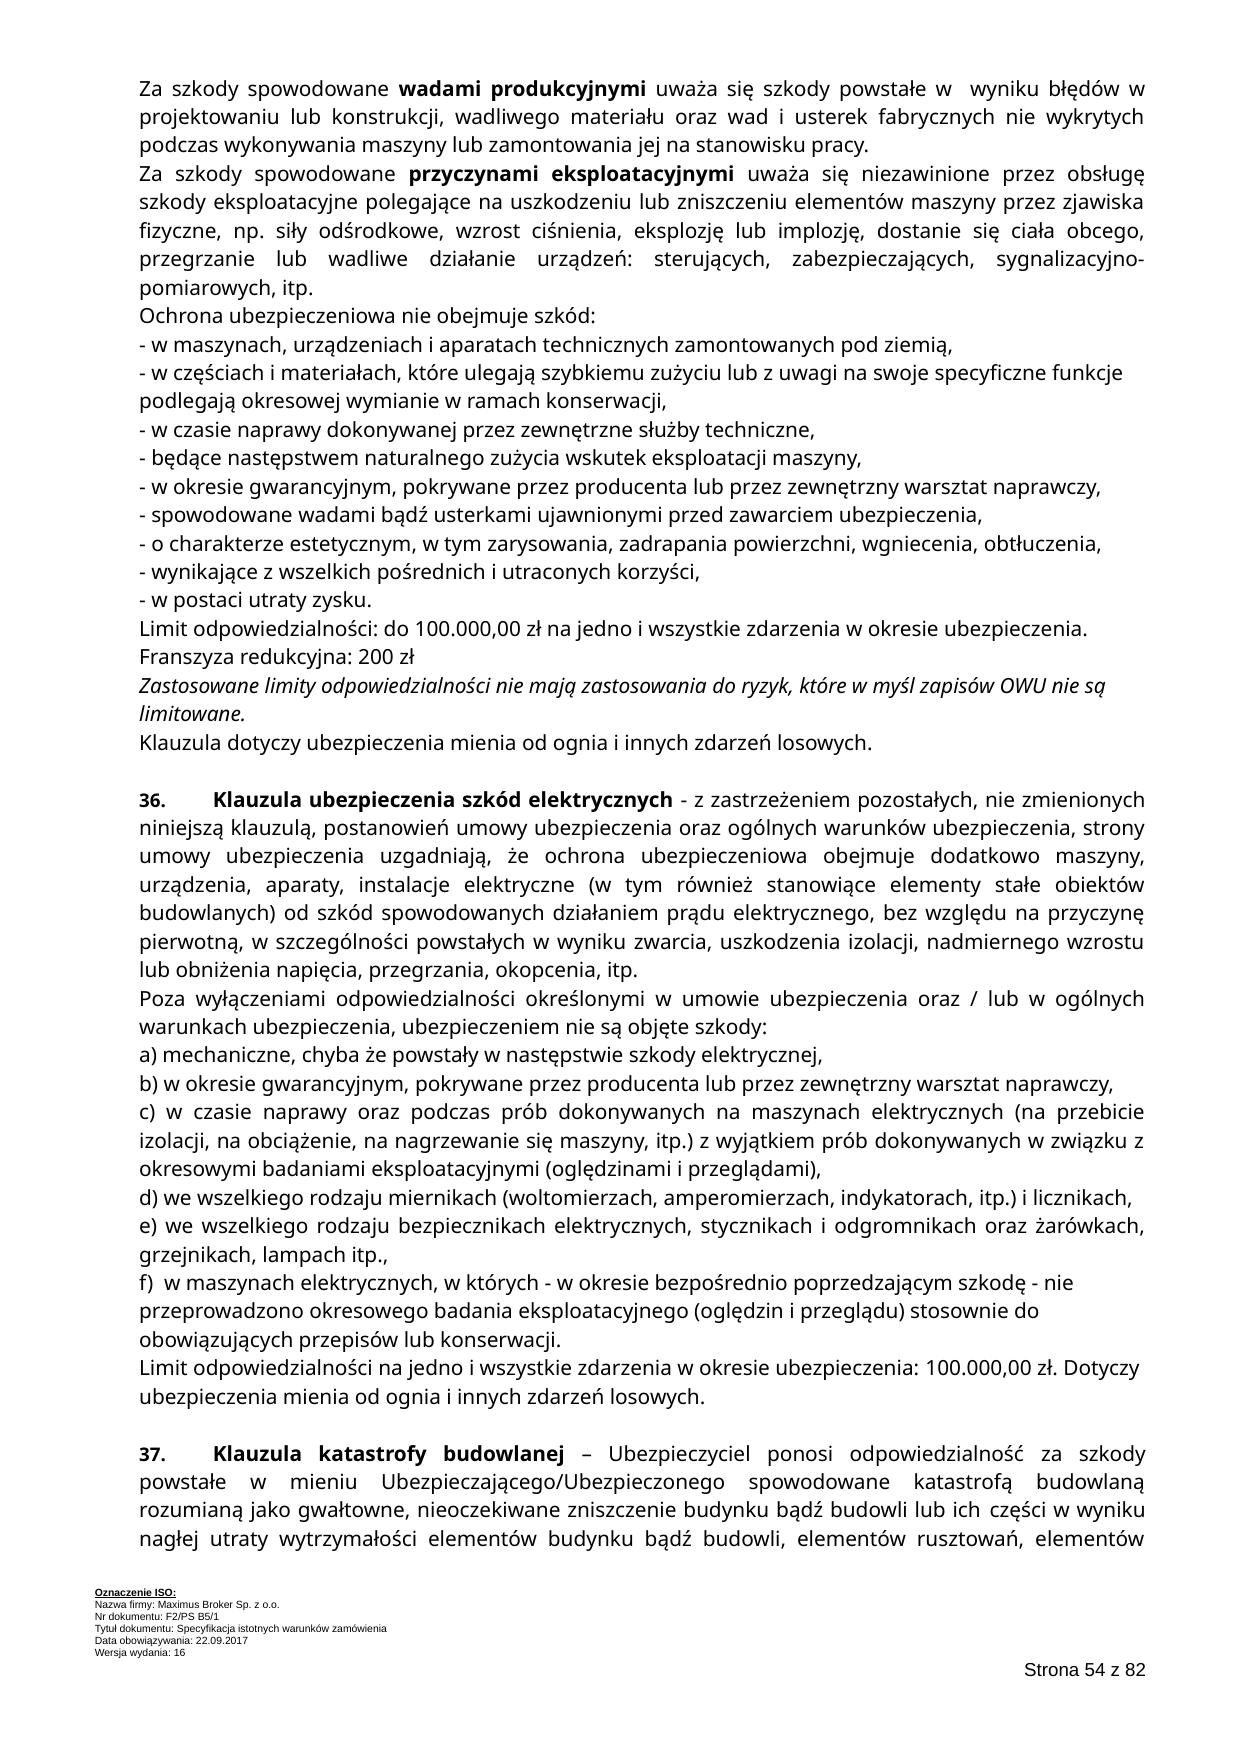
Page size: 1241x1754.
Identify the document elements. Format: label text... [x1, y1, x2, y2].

text Za szkody spowodowane wadami produkcyjnymi uważa się szkody powstałe w wyniku błędów w projektowaniu lub konstrukcji, wadliwego materiału oraz wad i usterek fabrycznych nie wykrytych podczas wykonywania maszyny lub zamontowania jej na stanowisku pracy. [139, 74, 1146, 159]
text Za szkody spowodowane przyczynami eksploatacyjnymi uważa się niezawinione przez obsługę szkody eksploatacyjne polegające na uszkodzeniu lub zniszczeniu elementów maszyny przez zjawiska fizyczne, np. siły odśrodkowe, wzrost ciśnienia, eksplozję lub implozję, dostanie się ciała obcego, przegrzanie lub wadliwe działanie urządzeń: sterujących, zabezpieczających, sygnalizacyjno-pomiarowych, itp. [139, 159, 1146, 301]
text b) w okresie gwarancyjnym, pokrywane przez producenta lub przez zewnętrzny warsztat naprawczy, [139, 1069, 1146, 1097]
list Klauzula katastrofy budowlanej – Ubezpieczyciel ponosi odpowiedzialność za szkody powstałe w mieniu Ubezpieczającego/Ubezpieczonego spowodowane katastrofą budowlaną rozumianą jako gwałtowne, nieoczekiwane zniszczenie budynku bądź budowli lub ich części w wyniku nagłej utraty wytrzymałości elementów budynku bądź budowli, elementów rusztowań, elementów urządzeń formujących, ścianek szczelnych i obudowy wykopów. Limit odpowiedzialności na jedno i wszystkie zdarzenia w rocznym okresie ubezpieczenia: 2.000.000,00 zł. [139, 1439, 1146, 1552]
text Limit odpowiedzialności na jedno i wszystkie zdarzenia w okresie ubezpieczenia: 100.000,00 zł. Dotyczy ubezpieczenia mienia od ognia i innych zdarzeń losowych. [139, 1353, 1146, 1410]
text d) we wszelkiego rodzaju miernikach (woltomierzach, amperomierzach, indykatorach, itp.) i licznikach, [139, 1183, 1146, 1211]
text f) w maszynach elektrycznych, w których - w okresie bezpośrednio poprzedzającym szkodę - nie przeprowadzono okresowego badania eksploatacyjnego (oględzin i przeglądu) stosownie do obowiązujących przepisów lub konserwacji. [139, 1268, 1146, 1353]
text - w postaci utraty zysku. [139, 586, 1146, 614]
text - w okresie gwarancyjnym, pokrywane przez producenta lub przez zewnętrzny warsztat naprawczy, [139, 472, 1146, 500]
text c) w czasie naprawy oraz podczas prób dokonywanych na maszynach elektrycznych (na przebicie izolacji, na obciążenie, na nagrzewanie się maszyny, itp.) z wyjątkiem prób dokonywanych w związku z okresowymi badaniami eksploatacyjnymi (oględzinami i przeglądami), [139, 1097, 1146, 1183]
text Poza wyłączeniami odpowiedzialności określonymi w umowie ubezpieczenia oraz / lub w ogólnych warunkach ubezpieczenia, ubezpieczeniem nie są objęte szkody: [139, 984, 1146, 1041]
text - wynikające z wszelkich pośrednich i utraconych korzyści, [139, 557, 1146, 586]
text - będące następstwem naturalnego zużycia wskutek eksploatacji maszyny, [139, 443, 1146, 472]
text Zastosowane limity odpowiedzialności nie mają zastosowania do ryzyk, które w myśl zapisów OWU nie są limitowane. [139, 671, 1146, 728]
text - spowodowane wadami bądź usterkami ujawnionymi przed zawarciem ubezpieczenia, [139, 500, 1146, 529]
text e) we wszelkiego rodzaju bezpiecznikach elektrycznych, stycznikach i odgromnikach oraz żarówkach, grzejnikach, lampach itp., [139, 1211, 1146, 1268]
text - w maszynach, urządzeniach i aparatach technicznych zamontowanych pod ziemią, [139, 330, 1146, 358]
text - o charakterze estetycznym, w tym zarysowania, zadrapania powierzchni, wgniecenia, obtłuczenia, [139, 529, 1146, 557]
text - w częściach i materiałach, które ulegają szybkiemu zużyciu lub z uwagi na swoje specyficzne funkcje podlegają okresowej wymianie w ramach konserwacji, [139, 358, 1146, 415]
text Franszyza redukcyjna: 200 zł [139, 642, 1146, 671]
text Klauzula dotyczy ubezpieczenia mienia od ognia i innych zdarzeń losowych. [139, 728, 1146, 756]
text - w czasie naprawy dokonywanej przez zewnętrzne służby techniczne, [139, 415, 1146, 443]
text Ochrona ubezpieczeniowa nie obejmuje szkód: [139, 301, 1146, 330]
list Klauzula ubezpieczenia szkód elektrycznych - z zastrzeżeniem pozostałych, nie zmienionych niniejszą klauzulą, postanowień umowy ubezpieczenia oraz ogólnych warunków ubezpieczenia, strony umowy ubezpieczenia uzgadniają, że ochrona ubezpieczeniowa obejmuje dodatkowo maszyny, urządzenia, aparaty, instalacje elektryczne (w tym również stanowiące elementy stałe obiektów budowlanych) od szkód spowodowanych działaniem prądu elektrycznego, bez względu na przyczynę pierwotną, w szczególności powstałych w wyniku zwarcia, uszkodzenia izolacji, nadmiernego wzrostu lub obniżenia napięcia, przegrzania, okopcenia, itp. [139, 785, 1146, 984]
text a) mechaniczne, chyba że powstały w następstwie szkody elektrycznej, [139, 1041, 1146, 1069]
text Limit odpowiedzialności: do 100.000,00 zł na jedno i wszystkie zdarzenia w okresie ubezpieczenia. [139, 614, 1146, 642]
